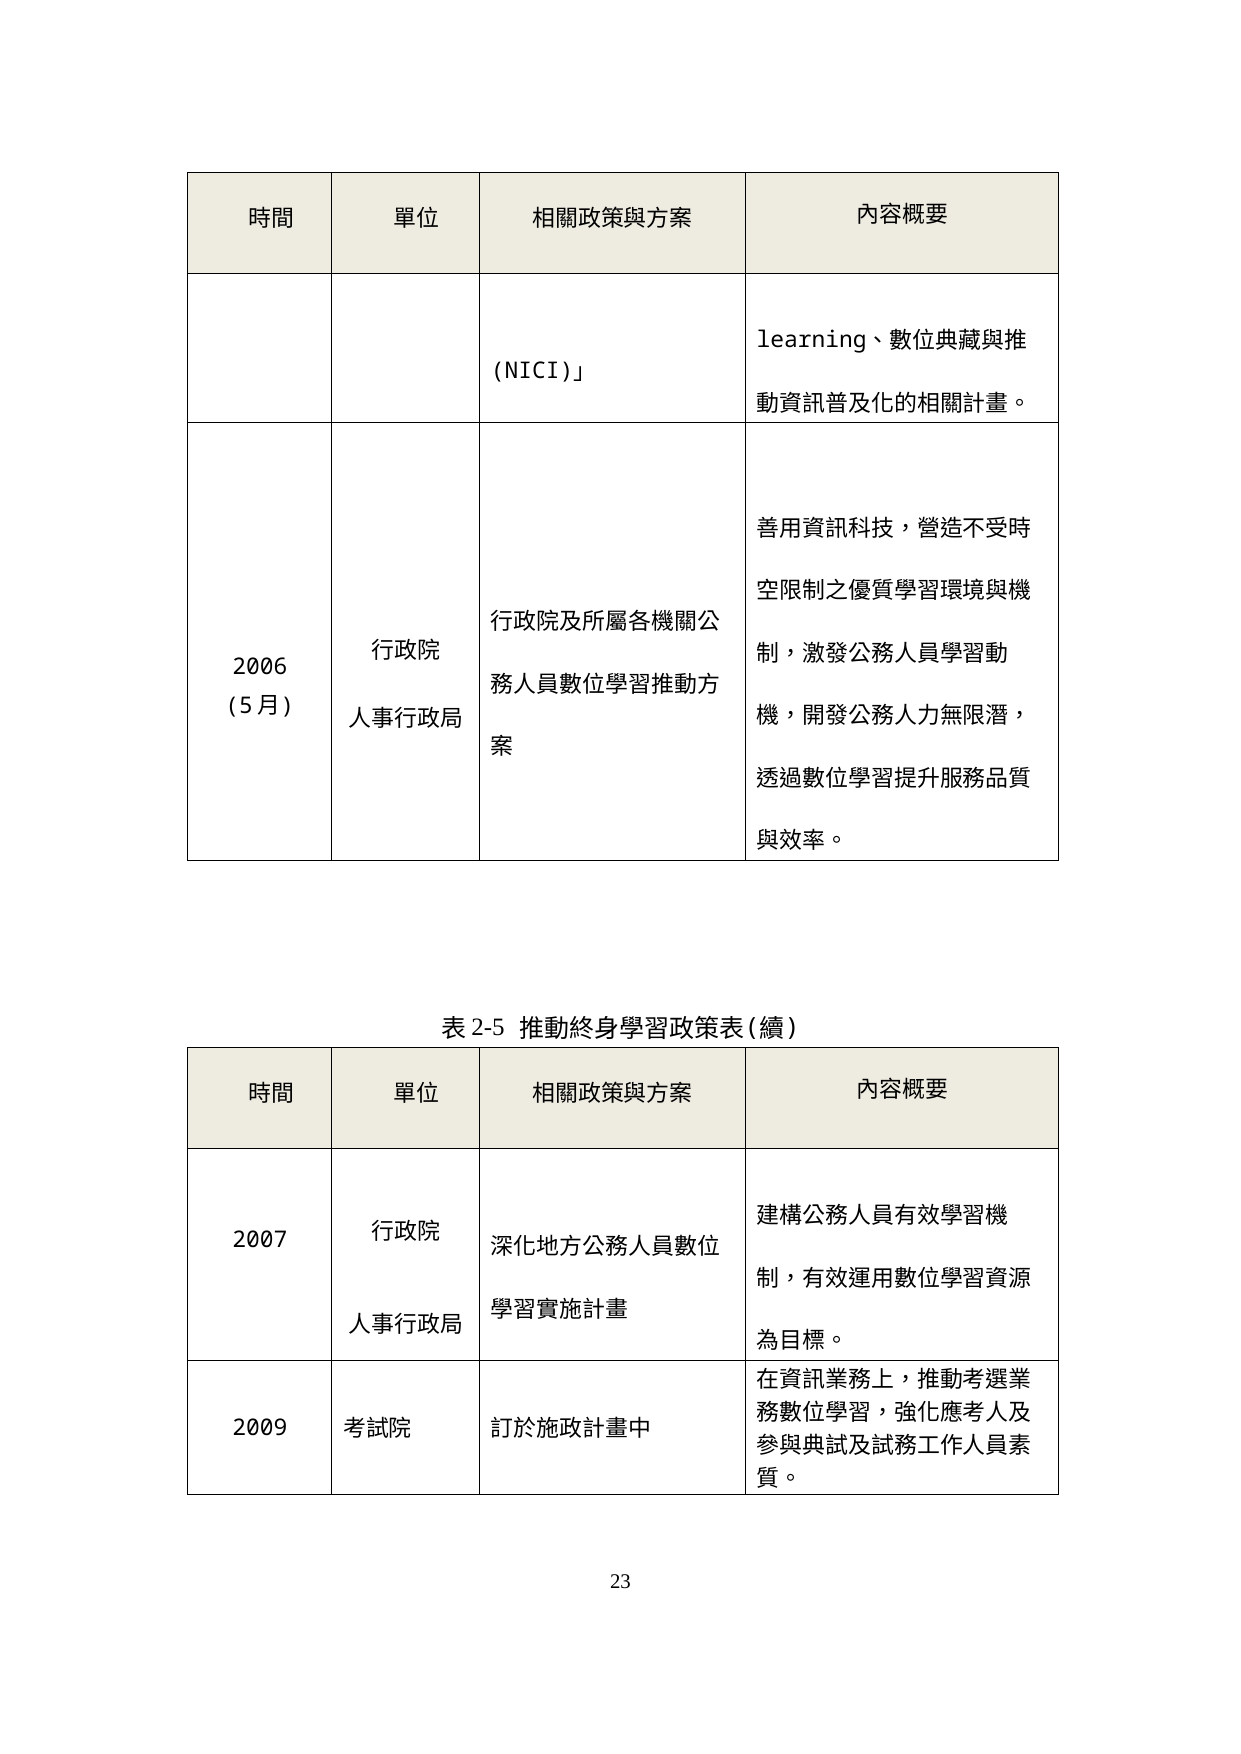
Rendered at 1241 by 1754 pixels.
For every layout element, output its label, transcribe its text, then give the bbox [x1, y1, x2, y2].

table_cell (NICI)」 [480, 274, 745, 422]
table_cell 訂於施政計畫中 [480, 1361, 745, 1493]
table_cell learning、數位典藏與推動資訊普及化的相關計畫。 [746, 274, 1058, 422]
table_header 單位 [332, 1048, 479, 1148]
table_cell 2009 [188, 1361, 331, 1493]
table_cell 考試院 [332, 1361, 479, 1493]
table_cell 建構公務人員有效學習機制，有效運用數位學習資源為目標。 [746, 1149, 1058, 1359]
table_header 內容概要 [746, 173, 1058, 273]
table_header 相關政策與方案 [480, 1048, 745, 1148]
table_header 相關政策與方案 [480, 173, 745, 273]
table_cell 在資訊業務上，推動考選業務數位學習，強化應考人及參與典試及試務工作人員素質。 [746, 1361, 1058, 1493]
table_cell 行政院 人事行政局 [332, 1149, 479, 1359]
table_cell 深化地方公務人員數位學習實施計畫 [480, 1149, 745, 1359]
table_header 時間 [188, 1048, 331, 1148]
table_header 單位 [332, 173, 479, 273]
table_cell 善用資訊科技，營造不受時空限制之優質學習環境與機制，激發公務人員學習動機，開發公務人力無限潛，透過數位學習提升服務品質與效率。 [746, 423, 1058, 859]
text 表2-5 推動終身學習政策表(續) [187, 984, 1053, 1047]
table_header 內容概要 [746, 1048, 1058, 1148]
table_cell 行政院 人事行政局 [332, 423, 479, 859]
table_cell 2007 [188, 1149, 331, 1359]
table_cell [332, 274, 479, 422]
table_cell 行政院及所屬各機關公務人員數位學習推動方案 [480, 423, 745, 859]
table_cell 2006 (5月) [188, 423, 331, 859]
table_cell [188, 274, 331, 422]
table_header 時間 [188, 173, 331, 273]
